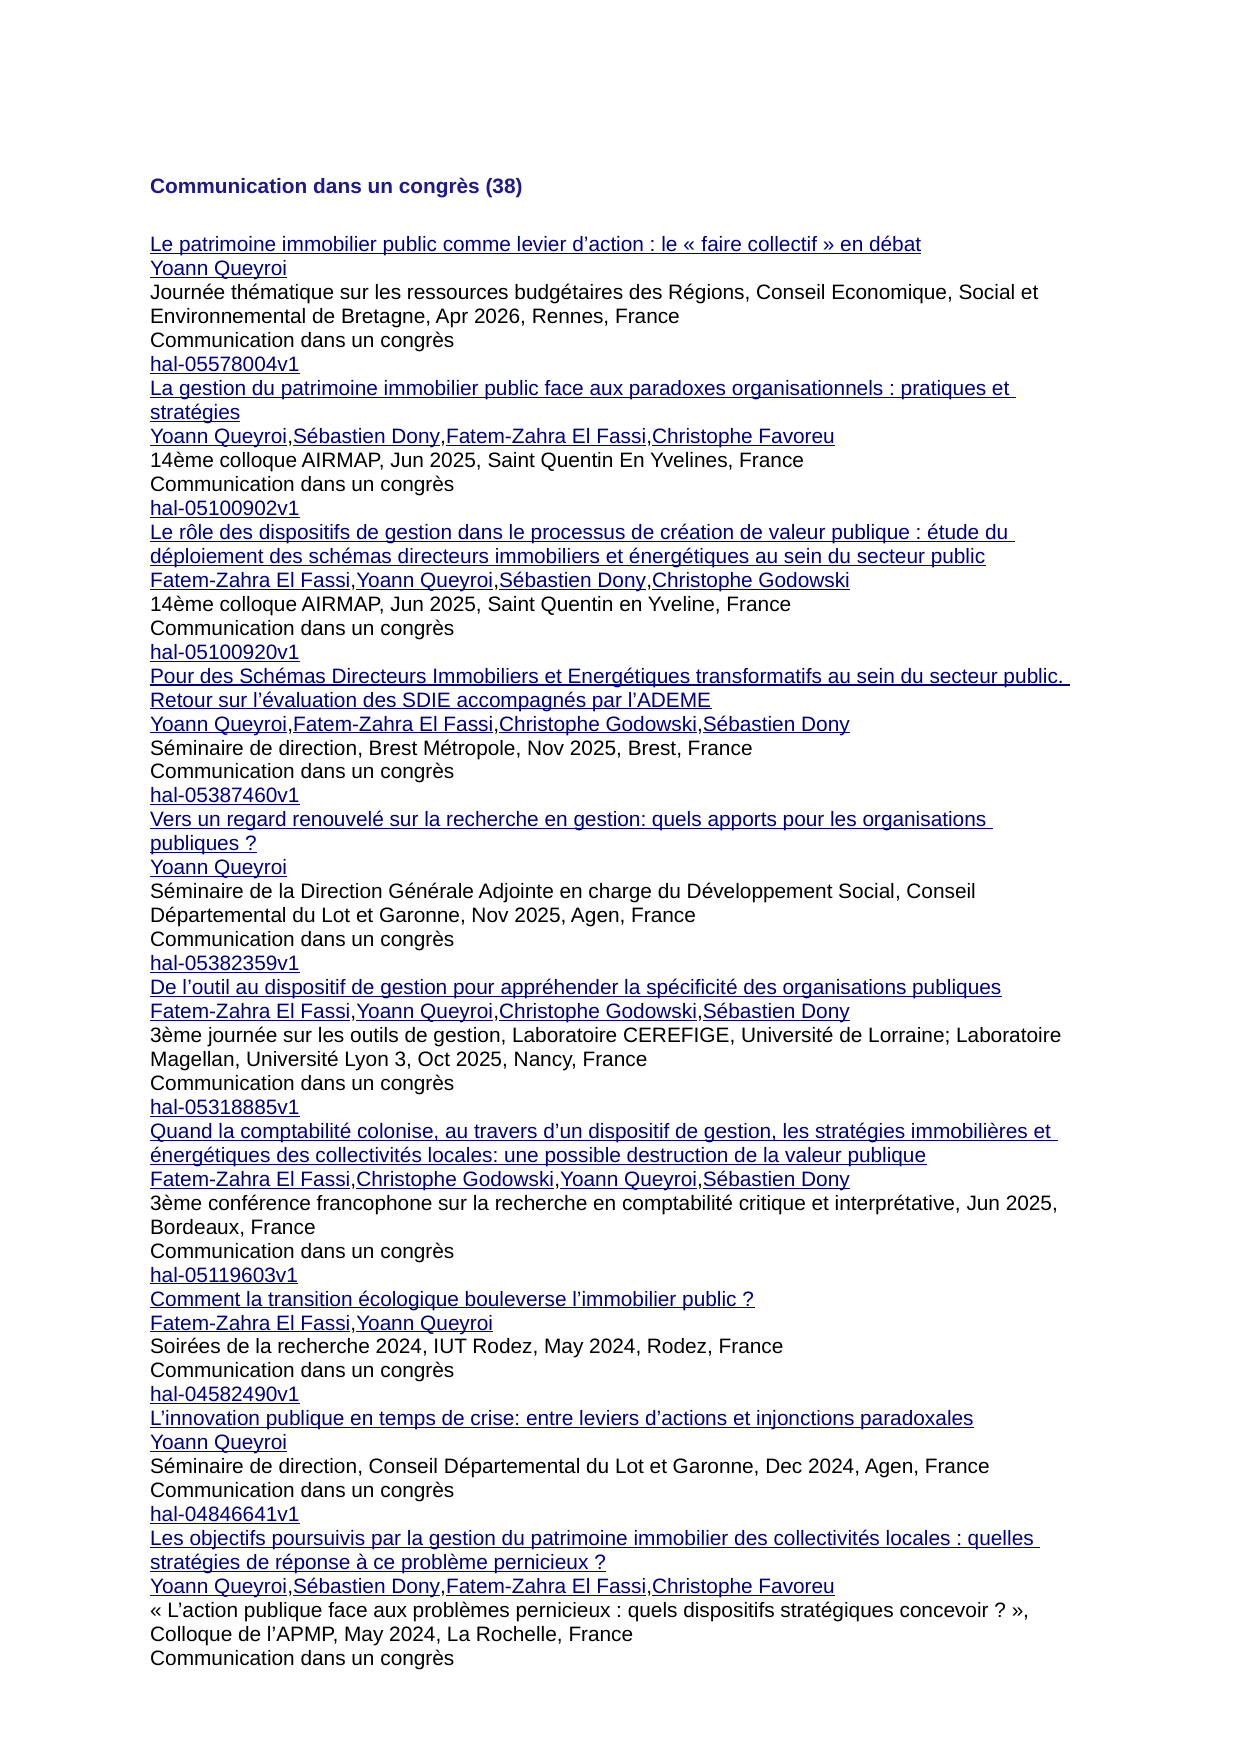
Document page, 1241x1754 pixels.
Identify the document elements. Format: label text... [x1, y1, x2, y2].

table_cell Pour des Schémas Directeurs Immobiliers et Energétiques transformatifs au sein du secteur public. Retour sur l’évaluation des SDIE accompagnés par l’ADEME Yoann Queyroi,Fatem-Zahra El Fassi,Christophe Godowski,Sébastien Dony Séminaire de direction, Brest Métropole, Nov 2025, Brest, France Communication dans un congrès hal-05387460v1 [150, 664, 1090, 807]
table_cell Le rôle des dispositifs de gestion dans le processus de création de valeur publique : étude du déploiement des schémas directeurs immobiliers et énergétiques au sein du secteur public Fatem-Zahra El Fassi,Yoann Queyroi,Sébastien Dony,Christophe Godowski 14ème colloque AIRMAP, Jun 2025, Saint Quentin en Yveline, France Communication dans un congrès hal-05100920v1 [150, 520, 1090, 663]
table_header Le patrimoine immobilier public comme levier d’action : le « faire collectif » en débat Yoann Queyroi Journée thématique sur les ressources budgétaires des Régions, Conseil Economique, Social et Environnemental de Bretagne, Apr 2026, Rennes, France Communication dans un congrès hal-05578004v1 [150, 232, 1090, 376]
table_cell Quand la comptabilité colonise, au travers d’un dispositif de gestion, les stratégies immobilières et énergétiques des collectivités locales: une possible destruction de la valeur publique Fatem-Zahra El Fassi,Christophe Godowski,Yoann Queyroi,Sébastien Dony 3ème conférence francophone sur la recherche en comptabilité critique et interprétative, Jun 2025, Bordeaux, France Communication dans un congrès hal-05119603v1 [150, 1119, 1090, 1286]
table_cell La gestion du patrimoine immobilier public face aux paradoxes organisationnels : pratiques et stratégies Yoann Queyroi,Sébastien Dony,Fatem-Zahra El Fassi,Christophe Favoreu 14ème colloque AIRMAP, Jun 2025, Saint Quentin En Yvelines, France Communication dans un congrès hal-05100902v1 [150, 376, 1090, 520]
subtitle Communication dans un congrès (38) [150, 174, 1090, 198]
table_cell Vers un regard renouvelé sur la recherche en gestion: quels apports pour les organisations publiques ? Yoann Queyroi Séminaire de la Direction Générale Adjointe en charge du Développement Social, Conseil Départemental du Lot et Garonne, Nov 2025, Agen, France Communication dans un congrès hal-05382359v1 [150, 807, 1090, 975]
table_cell Comment la transition écologique bouleverse l’immobilier public ? Fatem-Zahra El Fassi,Yoann Queyroi Soirées de la recherche 2024, IUT Rodez, May 2024, Rodez, France Communication dans un congrès hal-04582490v1 [150, 1286, 1090, 1406]
table_cell Les objectifs poursuivis par la gestion du patrimoine immobilier des collectivités locales : quelles stratégies de réponse à ce problème pernicieux ? Yoann Queyroi,Sébastien Dony,Fatem-Zahra El Fassi,Christophe Favoreu « L’action publique face aux problèmes pernicieux : quels dispositifs stratégiques concevoir ? », Colloque de l’APMP, May 2024, La Rochelle, France Communication dans un congrès [150, 1526, 1090, 1670]
table_cell L’innovation publique en temps de crise: entre leviers d’actions et injonctions paradoxales Yoann Queyroi Séminaire de direction, Conseil Départemental du Lot et Garonne, Dec 2024, Agen, France Communication dans un congrès hal-04846641v1 [150, 1406, 1090, 1526]
table_cell De l’outil au dispositif de gestion pour appréhender la spécificité des organisations publiques Fatem-Zahra El Fassi,Yoann Queyroi,Christophe Godowski,Sébastien Dony 3ème journée sur les outils de gestion, Laboratoire CEREFIGE, Université de Lorraine; Laboratoire Magellan, Université Lyon 3, Oct 2025, Nancy, France Communication dans un congrès hal-05318885v1 [150, 975, 1090, 1119]
